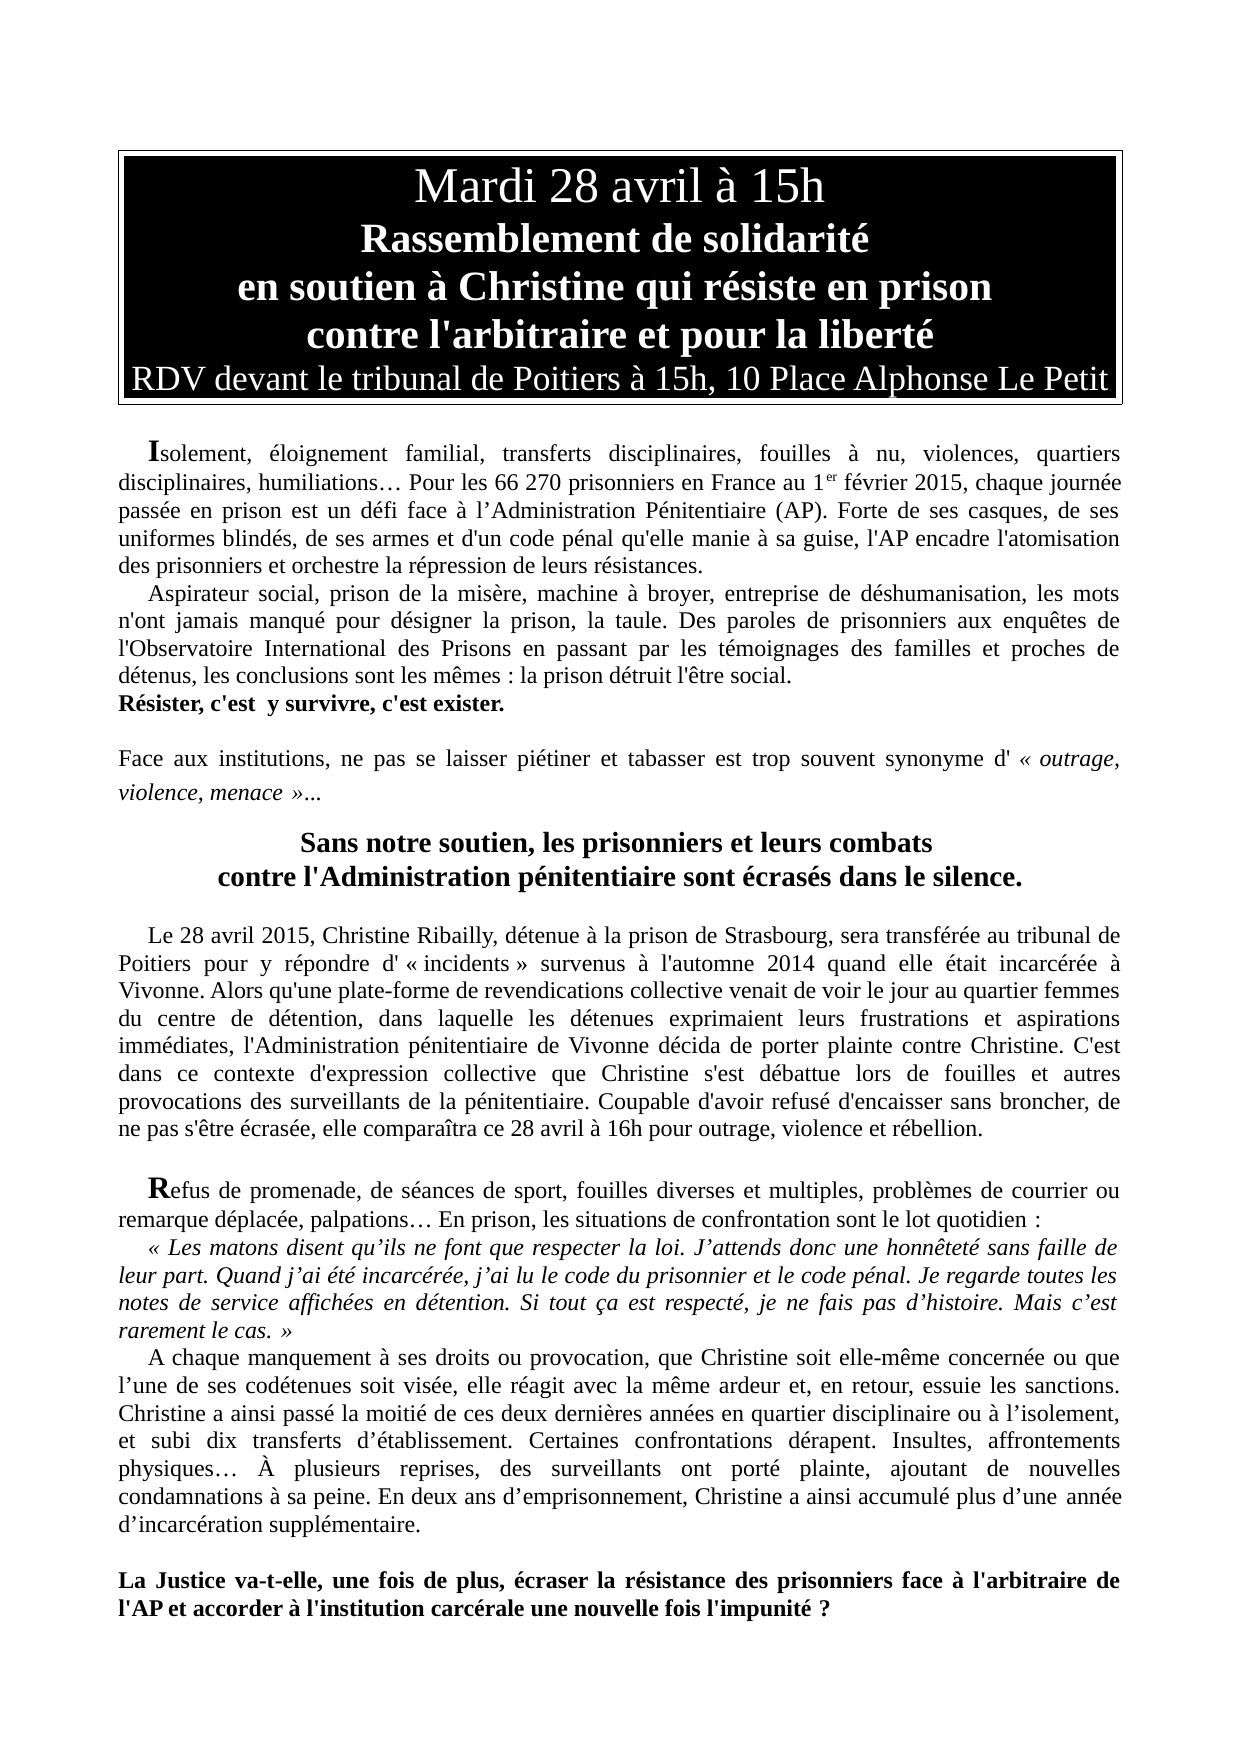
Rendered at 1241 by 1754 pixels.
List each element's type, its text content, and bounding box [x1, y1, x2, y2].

text Refus de promenade, de séances de sport, fouilles diverses et multiples, problèmes de courrier ou remarque déplacée, palpations… En prison, les situations de confrontation sont le lot quotidien : [118, 1169, 1122, 1233]
text Sans notre soutien, les prisonniers et leurs combats [118, 825, 1122, 859]
text Isolement, éloignement familial, transferts disciplinaires, fouilles à nu, violences, quartiers disciplinaires, humiliations… Pour les 66 270 prisonniers en France au 1er février 2015, chaque journée passée en prison est un défi face à l’Administration Pénitentiaire (AP). Forte de ses casques, de ses uniformes blindés, de ses armes et d'un code pénal qu'elle manie à sa guise, l'AP encadre l'atomisation des prisonniers et orchestre la répression de leurs résistances. [118, 432, 1122, 579]
text Résister, c'est y survivre, c'est exister. [118, 689, 1122, 717]
text Face aux institutions, ne pas se laisser piétiner et tabasser est trop souvent synonyme d' « outrage, violence, menace »... [118, 744, 1122, 805]
text A chaque manquement à ses droits ou provocation, que Christine soit elle-même concernée ou que l’une de ses codétenues soit visée, elle réagit avec la même ardeur et, en retour, essuie les sanctions. Christine a ainsi passé la moitié de ces deux dernières années en quartier disciplinaire ou à l’isolement, et subi dix transferts d’établissement. Certaines confrontations dérapent. Insultes, affrontements physiques… À plusieurs reprises, des surveillants ont porté plainte, ajoutant de nouvelles condamnations à sa peine. En deux ans d’emprisonnement, Christine a ainsi accumulé plus d’une année d’incarcération supplémentaire. [118, 1343, 1122, 1538]
text La Justice va-t-elle, une fois de plus, écraser la résistance des prisonniers face à l'arbitraire de l'AP et accorder à l'institution carcérale une nouvelle fois l'impunité ? [118, 1567, 1122, 1622]
text contre l'Administration pénitentiaire sont écrasés dans le silence. [118, 859, 1122, 892]
text Le 28 avril 2015, Christine Ribailly, détenue à la prison de Strasbourg, sera transférée au tribunal de Poitiers pour y répondre d' « incidents » survenus à l'automne 2014 quand elle était incarcérée à Vivonne. Alors qu'une plate-forme de revendications collective venait de voir le jour au quartier femmes du centre de détention, dans laquelle les détenues exprimaient leurs frustrations et aspirations immédiates, l'Administration pénitentiaire de Vivonne décida de porter plainte contre Christine. C'est dans ce contexte d'expression collective que Christine s'est débattue lors de fouilles et autres provocations des surveillants de la pénitentiaire. Coupable d'avoir refusé d'encaisser sans broncher, de ne pas s'être écrasée, elle comparaîtra ce 28 avril à 16h pour outrage, violence et rébellion. [118, 921, 1122, 1142]
table_header Mardi 28 avril à 15h Rassemblement de solidarité en soutien à Christine qui résiste en prison contre l'arbitraire et pour la liberté RDV devant le tribunal de Poitiers à 15h, 10 Place Alphonse Le Petit [119, 151, 1122, 403]
text Aspirateur social, prison de la misère, machine à broyer, entreprise de déshumanisation, les mots n'ont jamais manqué pour désigner la prison, la taule. Des paroles de prisonniers aux enquêtes de l'Observatoire International des Prisons en passant par les témoignages des familles et proches de détenus, les conclusions sont les mêmes : la prison détruit l'être social. [118, 579, 1122, 689]
text « Les matons disent qu’ils ne font que respecter la loi. J’attends donc une honnêteté sans faille de leur part. Quand j’ai été incarcérée, j’ai lu le code du prisonnier et le code pénal. Je regarde toutes les notes de service affichées en détention. Si tout ça est respecté, je ne fais pas d’histoire. Mais c’est rarement le cas. » [118, 1233, 1122, 1343]
